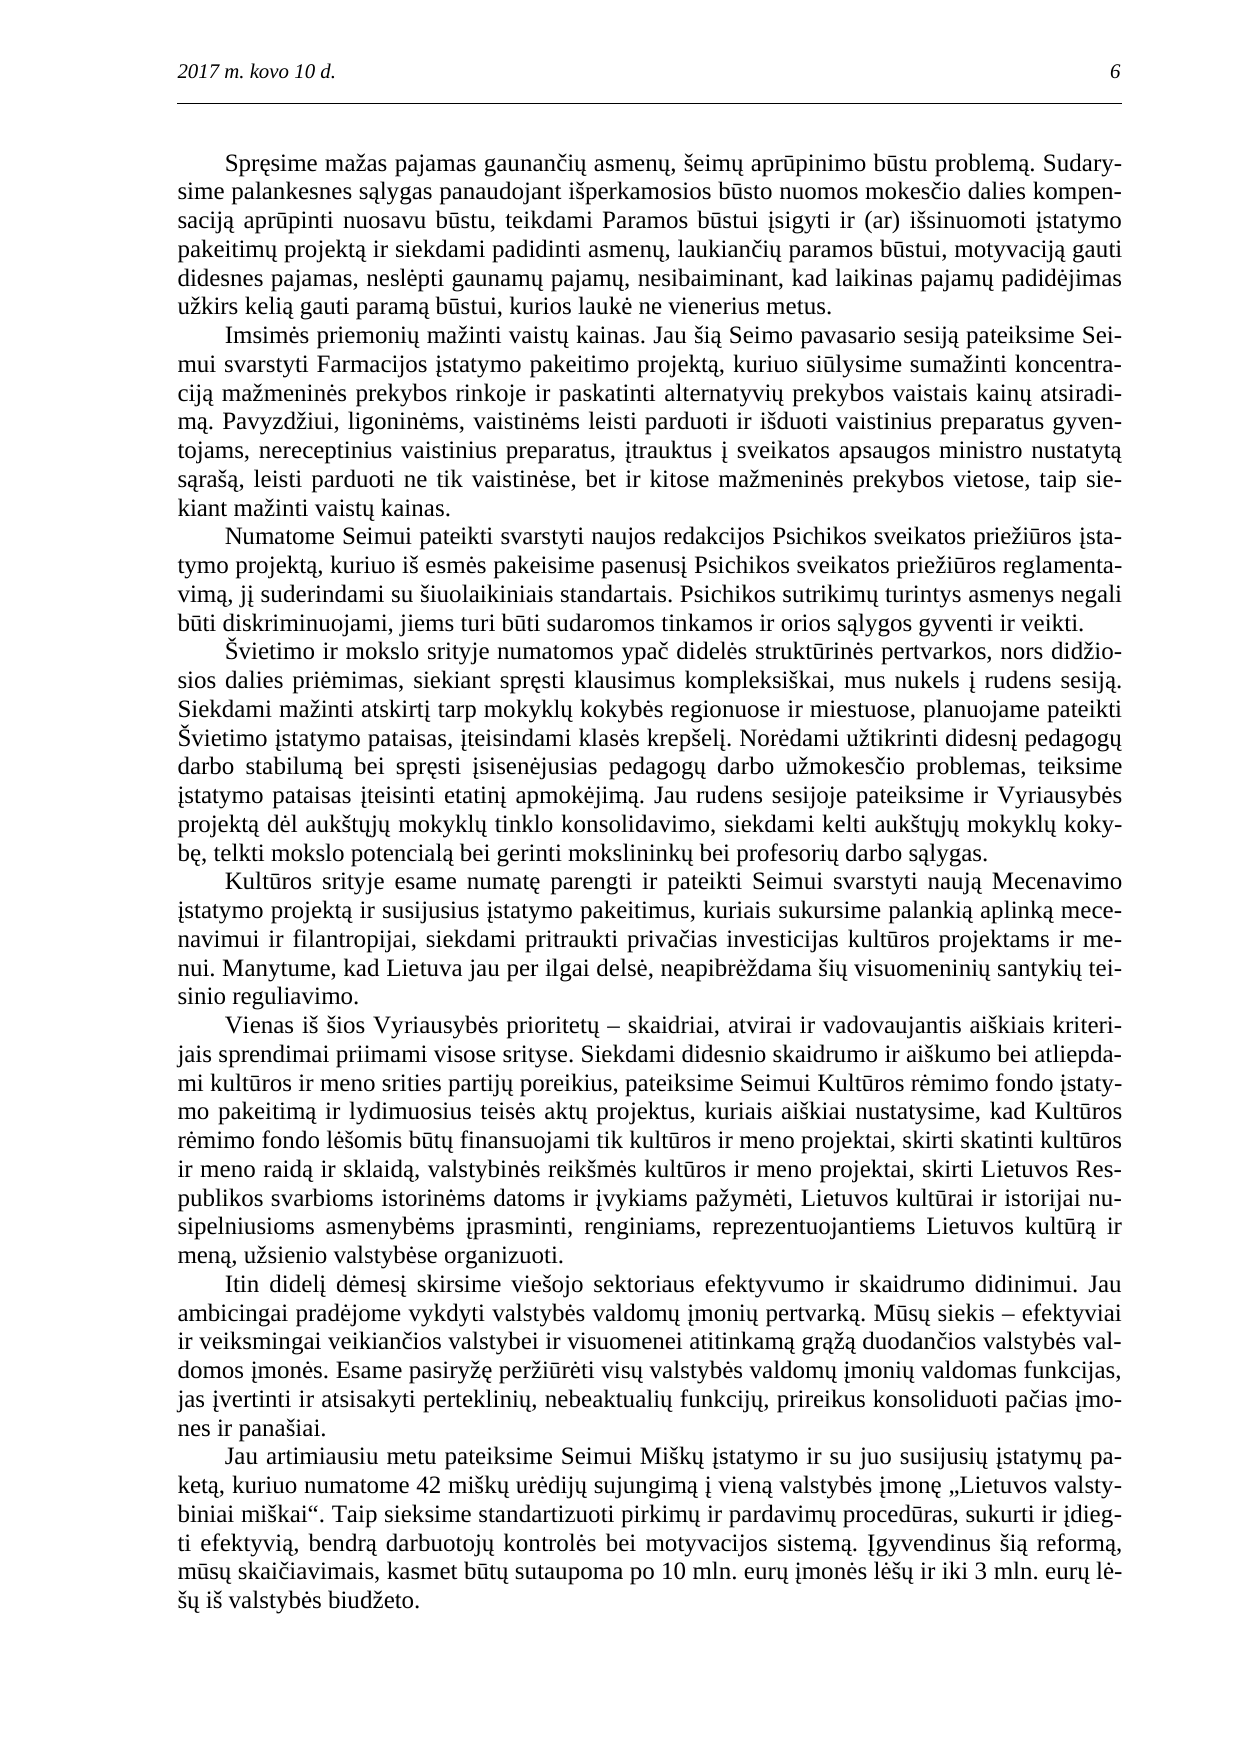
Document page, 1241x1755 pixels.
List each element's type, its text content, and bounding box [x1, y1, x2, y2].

text Jau ar­ti­miau­siu me­tu pa­teik­si­me Sei­mui Miš­kų įsta­ty­mo ir su juo su­si­ju­sių įsta­ty­mų pa­ke­tą, ku­riuo nu­ma­to­me 42 miš­kų urė­di­jų su­jun­gi­mą į vie­ną vals­ty­bės įmo­nę „Lie­tu­vos vals­ty­bi­niai miš­kai“. Taip siek­si­me stan­dar­ti­zuo­ti pir­ki­mų ir par­da­vi­mų pro­ce­dū­ras, su­kur­ti ir įdieg­ti efek­ty­vią, ben­drą dar­buo­to­jų kon­tro­lės bei mo­ty­va­ci­jos sis­te­mą. Įgy­ven­di­nus šią re­for­mą, mū­sų skai­čia­vi­mais, kas­met bū­tų su­tau­po­ma po 10 mln. eu­rų įmo­nės lė­šų ir iki 3 mln. eu­rų lė­šų iš vals­ty­bės biu­dže­to. [177, 1441, 1122, 1614]
text Kul­tū­ros sri­ty­je esa­me nu­ma­tę pa­reng­ti ir pa­teik­ti Sei­mui svars­ty­ti nau­ją Me­ce­na­vi­mo įsta­ty­mo pro­jek­tą ir su­si­ju­sius įsta­ty­mo pa­kei­ti­mus, ku­riais su­kur­si­me pa­lan­kią ap­lin­ką me­ce­na­vi­mui ir fi­lan­tro­pi­jai, siek­da­mi pri­trauk­ti pri­va­čias in­ves­ti­ci­jas kul­tū­ros pro­jek­tams ir me­nui. Ma­ny­tu­me, kad Lie­tu­va jau per il­gai del­sė, ne­apib­rėž­da­ma šių vi­suo­me­ni­nių san­ty­kių tei­si­nio re­gu­lia­vi­mo. [177, 866, 1122, 1010]
text Im­si­mės prie­mo­nių ma­žin­ti vais­tų kai­nas. Jau šią Sei­mo pa­va­sa­rio se­si­ją pa­teik­si­me Sei­mui svars­ty­ti Far­ma­ci­jos įsta­ty­mo pa­kei­ti­mo pro­jek­tą, ku­riuo siū­ly­si­me su­ma­žin­ti kon­cen­tra­ci­ją maž­me­ni­nės pre­ky­bos rin­ko­je ir pa­ska­tin­ti al­ter­na­ty­vių pre­ky­bos vais­tais kai­nų at­si­ra­di­mą. Pa­vyz­džiui, li­go­ni­nėms, vais­ti­nėms leis­ti par­duo­ti ir iš­duo­ti vais­ti­nius pre­pa­ra­tus gy­ven­to­jams, ne­re­cep­ti­nius vais­ti­nius pre­pa­ra­tus, įtrauk­tus į svei­ka­tos ap­sau­gos mi­nist­ro nu­sta­ty­tą są­ra­šą, leis­ti par­duo­ti ne tik vais­ti­nė­se, bet ir ki­to­se maž­me­ni­nės pre­ky­bos vie­to­se, taip sie­kiant ma­žin­ti vais­tų kai­nas. [177, 320, 1122, 521]
text Itin di­de­lį dė­me­sį skir­si­me vie­šo­jo sek­to­riaus efek­ty­vu­mo ir skaid­ru­mo di­di­ni­mui. Jau am­bi­cin­gai pra­dė­jo­me vyk­dy­ti vals­ty­bės val­do­mų įmo­nių per­tvar­ką. Mū­sų sie­kis – efek­ty­viai ir veiks­min­gai vei­kian­čios vals­ty­bei ir vi­suo­me­nei ati­tin­ka­mą grą­žą duo­dan­čios vals­ty­bės val­do­mos įmo­nės. Esa­me pa­si­ry­žę per­žiū­rė­ti vi­sų vals­ty­bės val­do­mų įmo­nių val­do­mas funk­ci­jas, jas įver­tin­ti ir at­si­sa­ky­ti per­tek­li­nių, ne­be­ak­tu­a­lių funk­ci­jų, pri­rei­kus kon­so­li­duo­ti pa­čias įmo­nes ir pa­na­šiai. [177, 1269, 1122, 1441]
text Sprę­si­me ma­žas pa­ja­mas gau­nan­čių as­me­nų, šei­mų ap­rū­pi­ni­mo būs­tu pro­ble­mą. Su­da­ry­si­me pa­lan­kes­nes są­ly­gas pa­nau­do­jant iš­per­ka­mo­sios būs­to nuo­mos mo­kes­čio da­lies kom­pen­sa­ci­ją ap­rū­pin­ti nuo­sa­vu būs­tu, teik­da­mi Pa­ra­mos būs­tui įsi­gy­ti ir (ar) iš­si­nuo­mo­ti įsta­ty­mo pa­kei­ti­mų pro­jek­tą ir siek­da­mi pa­di­din­ti as­me­nų, lau­kian­čių pa­ra­mos būs­tui, mo­ty­va­ci­ją gau­ti di­des­nes pa­ja­mas, ne­slėp­ti gau­na­mų pa­ja­mų, ne­si­bai­mi­nant, kad lai­ki­nas pa­ja­mų pa­di­dė­ji­mas už­kirs ke­lią gau­ti pa­ra­mą būs­tui, ku­rios lau­kė ne vie­ne­rius me­tus. [177, 148, 1122, 320]
text Nu­ma­to­me Sei­mui pa­teik­ti svars­ty­ti nau­jos re­dak­ci­jos Psi­chi­kos svei­ka­tos prie­žiū­ros įsta­ty­mo pro­jek­tą, ku­riuo iš es­mės pa­kei­si­me pa­se­nu­sį Psi­chi­kos svei­ka­tos prie­žiū­ros reg­la­men­ta­vi­mą, jį su­de­rin­da­mi su šiuo­lai­ki­niais stan­dar­tais. Psi­chi­kos su­tri­ki­mų tu­rin­tys as­me­nys ne­ga­li bū­ti dis­kri­mi­nuo­ja­mi, jiems tu­ri bū­ti su­da­ro­mos tin­ka­mos ir orios są­ly­gos gy­ven­ti ir veik­ti. [177, 521, 1122, 636]
text Švie­ti­mo ir moks­lo sri­ty­je nu­ma­to­mos ypač di­de­lės struk­tū­ri­nės per­tvar­kos, nors di­džio­sios da­lies pri­ėmi­mas, sie­kiant spręs­ti klau­si­mus kom­plek­siš­kai, mus nu­kels į ru­dens se­si­ją. Siek­da­mi ma­žin­ti at­skir­tį tarp mo­kyk­lų ko­ky­bės re­gio­nuo­se ir mies­tuo­se, pla­nuo­ja­me pa­teik­ti Švie­ti­mo įsta­ty­mo pa­tai­sas, įtei­sin­da­mi kla­sės krep­še­lį. No­rė­da­mi už­tik­rin­ti di­des­nį pe­da­go­gų dar­bo sta­bi­lu­mą bei spręs­ti įsi­se­nė­ju­sias pe­da­go­gų dar­bo už­mo­kes­čio pro­ble­mas, teik­si­me įsta­ty­mo pa­tai­sas įtei­sin­ti eta­ti­nį ap­mo­kė­ji­mą. Jau ru­dens se­si­jo­je pa­teik­si­me ir Vy­riau­sy­bės pro­jek­tą dėl aukš­tų­jų mo­kyk­lų tin­klo kon­so­li­da­vi­mo, siek­da­mi kel­ti aukš­tų­jų mo­kyk­lų ko­ky­bę, telk­ti moks­lo po­ten­cia­lą bei ge­rin­ti moks­li­nin­kų bei pro­fe­so­rių dar­bo są­ly­gas. [177, 636, 1122, 866]
text Vie­nas iš šios Vy­riau­sy­bės pri­ori­te­tų – skaid­riai, at­vi­rai ir va­do­vau­jan­tis aiš­kiais kri­te­ri­jais spren­di­mai pri­ima­mi vi­so­se sri­ty­se. Siek­da­mi di­des­nio skaid­ru­mo ir aiš­ku­mo bei at­liep­da­mi kul­tū­ros ir me­no sri­ties par­ti­jų po­rei­kius, pa­teik­si­me Sei­mui Kul­tū­ros rė­mi­mo fon­do įsta­ty­mo pa­kei­ti­mą ir ly­di­muo­sius tei­sės ak­tų pro­jek­tus, ku­riais aiš­kiai nu­sta­ty­si­me, kad Kul­tū­ros rė­mi­mo fon­do lė­šo­mis bū­tų fi­nan­suo­ja­mi tik kul­tū­ros ir me­no pro­jek­tai, skir­ti ska­tin­ti kul­tū­ros ir me­no rai­dą ir sklai­dą, vals­ty­bi­nės reikš­mės kul­tū­ros ir me­no pro­jek­tai, skir­ti Lie­tu­vos Res­pub­li­kos svar­bioms is­to­ri­nėms da­toms ir įvy­kiams pa­žy­mė­ti, Lie­tu­vos kul­tū­rai ir is­to­ri­jai nu­si­pel­niu­sioms as­me­ny­bėms įpras­min­ti, ren­gi­niams, rep­re­zen­tuo­jan­tiems Lie­tu­vos kul­tū­rą ir me­ną, už­sie­nio vals­ty­bė­se or­ga­ni­zuo­ti. [177, 1010, 1122, 1269]
